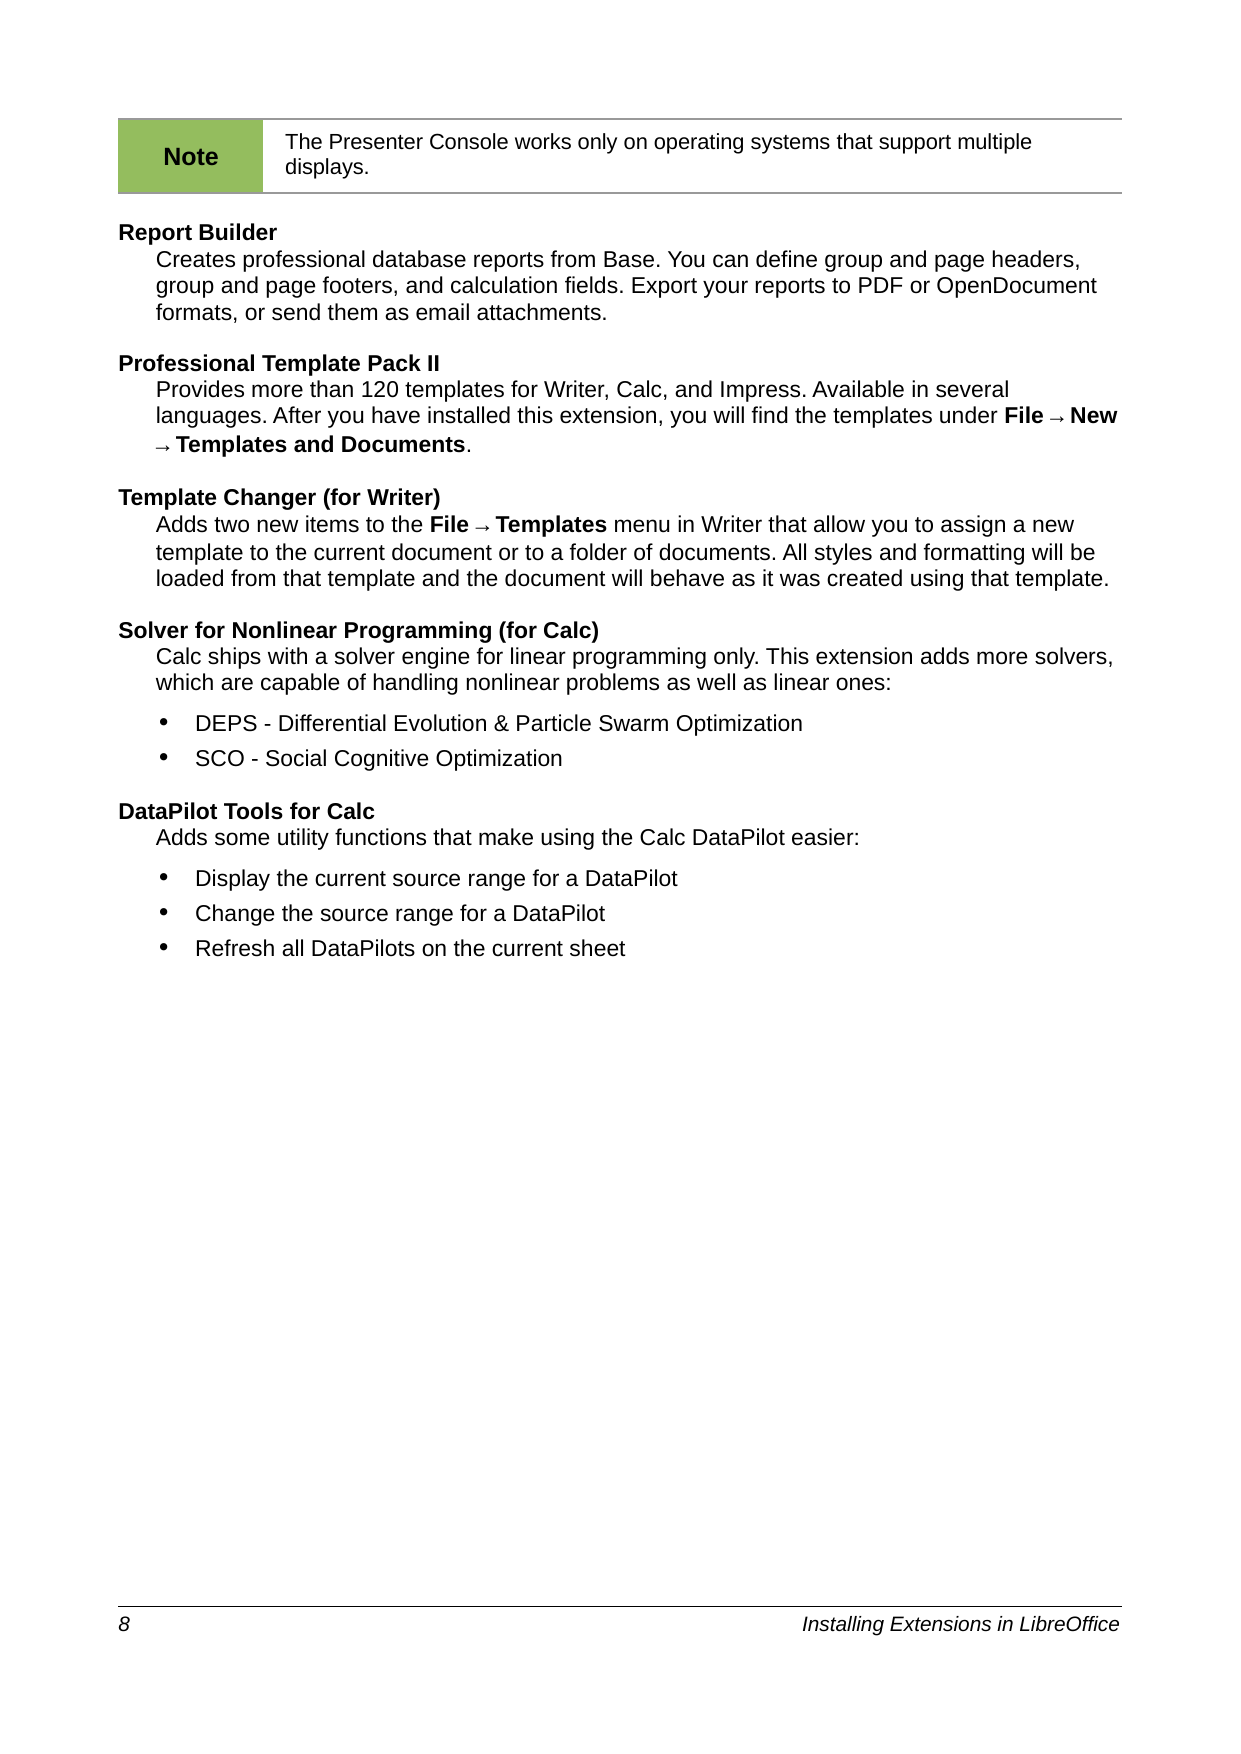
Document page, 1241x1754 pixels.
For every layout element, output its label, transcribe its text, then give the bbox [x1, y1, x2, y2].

text Adds two new items to the File → Templates menu in Writer that allow you to assign a new template to the current document or to a folder of documents. All styles and formatting will be loaded from that template and the document will behave as it was created using that template. [156, 511, 1122, 592]
list Refresh all DataPilots on the current sheet [156, 934, 1122, 963]
text Creates professional database reports from Base. You can define group and page headers, group and page footers, and calculation fields. Export your reports to PDF or OpenDocument formats, or send them as email attachments. [156, 246, 1122, 325]
text Calc ships with a solver engine for linear programming only. This extension adds more solvers, which are capable of handling nonlinear problems as well as linear ones: [156, 643, 1122, 696]
text Professional Template Pack II [118, 350, 1122, 376]
table_header The Presenter Console works only on operating systems that support multiple displays. [264, 120, 1122, 192]
list Display the current source range for a DataPilot [156, 863, 1122, 892]
text DataPilot Tools for Calc [118, 798, 1122, 824]
text Report Builder [118, 219, 1122, 246]
text Adds some utility functions that make using the Calc DataPilot easier: [156, 824, 1122, 850]
table_header Note [118, 120, 263, 192]
list DEPS - Differential Evolution & Particle Swarm Optimization [156, 708, 1122, 737]
list Change the source range for a DataPilot [156, 898, 1122, 927]
text Solver for Nonlinear Programming (for Calc) [118, 617, 1122, 643]
text Template Changer (for Writer) [118, 484, 1122, 511]
list SCO - Social Cognitive Optimization [156, 743, 1122, 773]
text Provides more than 120 templates for Writer, Calc, and Impress. Available in several languages. After you have installed this extension, you will find the templates under File → New → Templates and Documents. [156, 376, 1122, 459]
